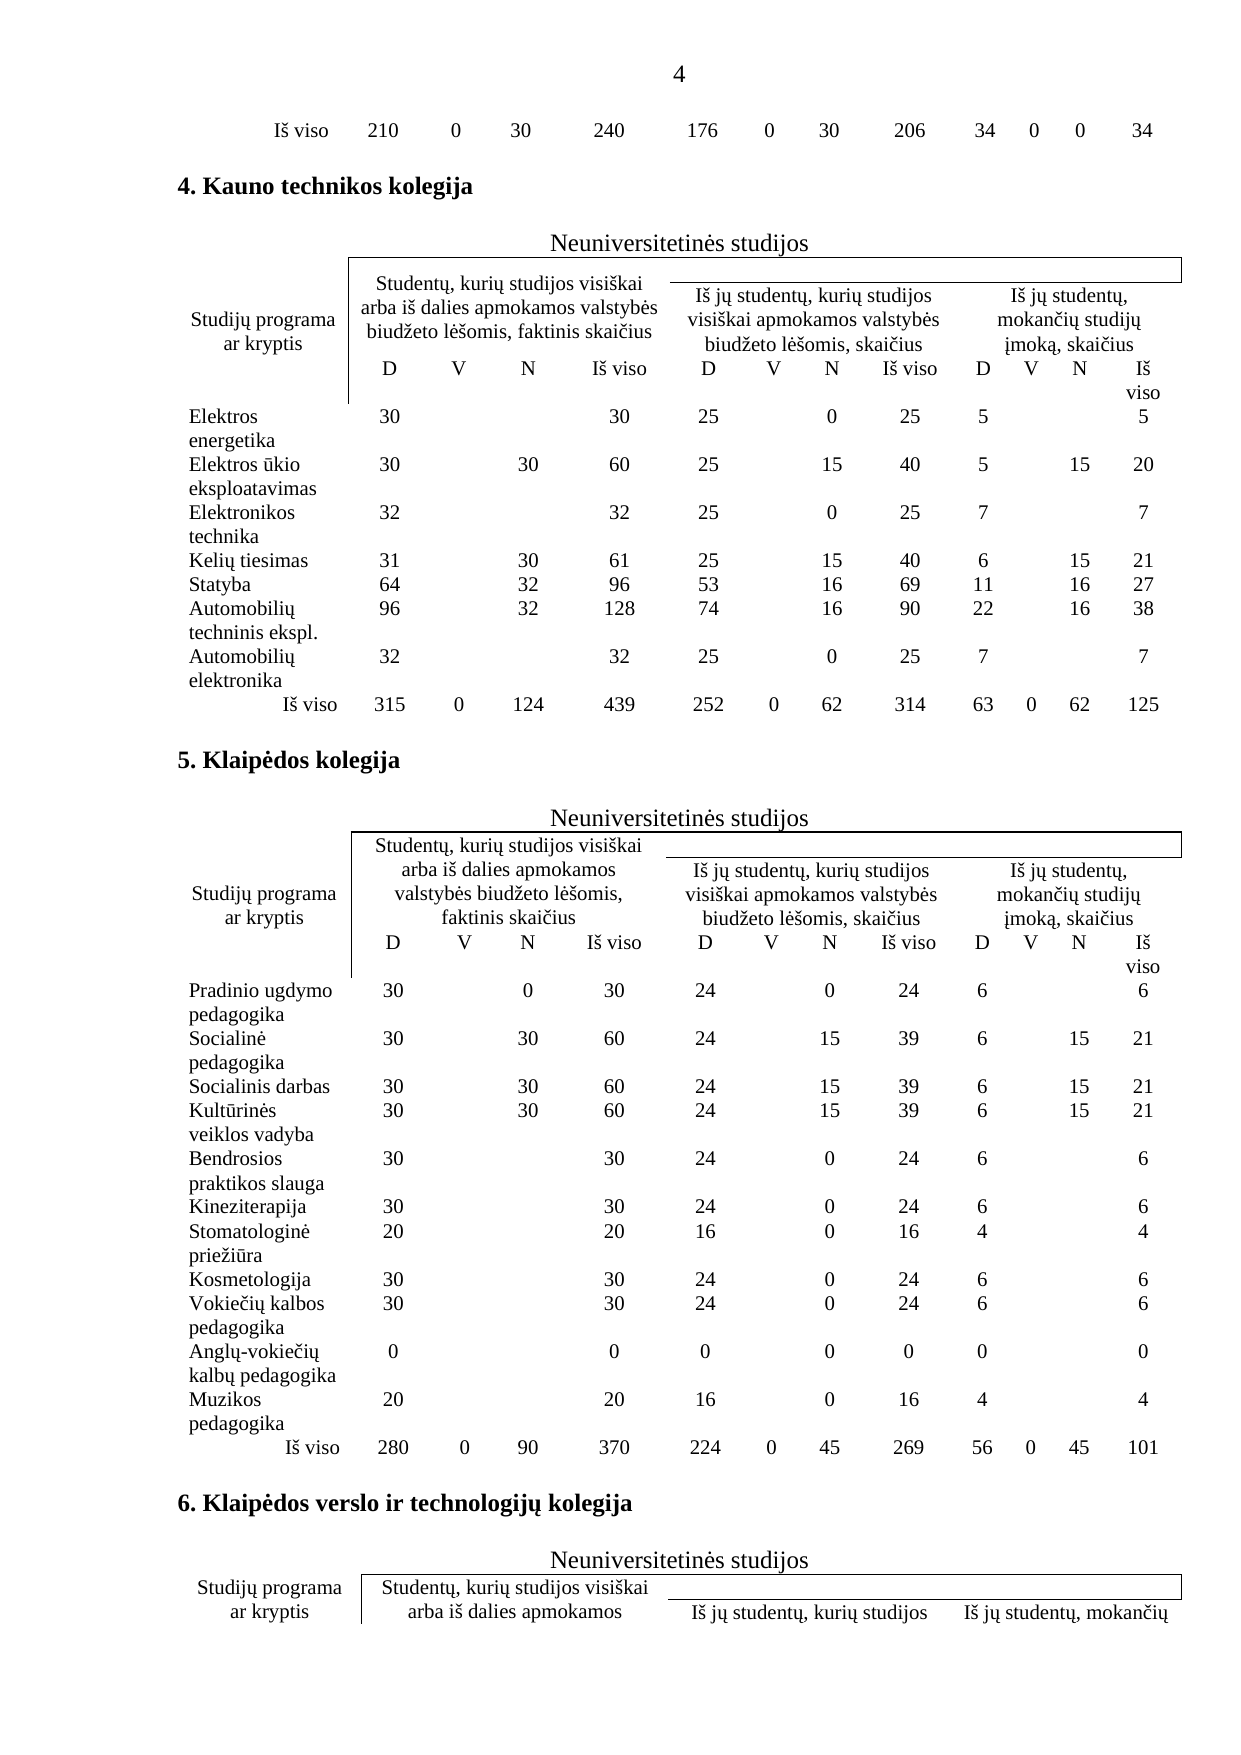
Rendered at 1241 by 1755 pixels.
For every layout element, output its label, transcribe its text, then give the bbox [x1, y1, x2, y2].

table_cell 32 [487, 596, 569, 644]
table_cell [744, 1387, 798, 1435]
table_cell V [1008, 930, 1053, 978]
table_cell Vokiečių kalbos pedagogika [177, 1291, 351, 1339]
table_cell 32 [569, 644, 670, 692]
table_cell Kineziterapija [177, 1195, 351, 1218]
table_cell N [798, 930, 861, 978]
table_cell 20 [351, 1219, 435, 1267]
table_cell Iš jų studentų, mokančių studijų įmoką, skaičius [957, 283, 1181, 356]
table_cell 30 [562, 978, 666, 1026]
table_cell [1053, 1219, 1105, 1267]
table_cell 280 [351, 1435, 435, 1459]
table_cell Muzikos pedagogika [177, 1387, 351, 1435]
table_cell 24 [666, 1074, 744, 1098]
table_cell [744, 1098, 798, 1146]
table_cell [1053, 1339, 1105, 1387]
table_cell 30 [351, 1267, 435, 1291]
table_cell [435, 1339, 494, 1387]
table_cell 56 [956, 1435, 1008, 1459]
table_cell 0 [861, 1339, 956, 1387]
text 5. Klaipėdos kolegija [177, 745, 1181, 774]
table_cell [435, 978, 494, 1026]
table_header Studijų programa ar kryptis [177, 1574, 361, 1624]
table_cell [744, 1291, 798, 1339]
table_cell 20 [562, 1387, 666, 1435]
table_cell [430, 404, 487, 452]
table_cell 0 [798, 978, 861, 1026]
table_cell [744, 1026, 798, 1074]
table_cell 60 [569, 452, 670, 500]
table_cell 30 [486, 118, 555, 142]
table_cell [1009, 500, 1054, 548]
table_cell [494, 1146, 562, 1194]
table_cell [744, 1219, 798, 1267]
table_cell 0 [747, 693, 801, 716]
table_cell 32 [349, 500, 430, 548]
table_cell [1009, 404, 1054, 452]
table_cell 128 [569, 596, 670, 644]
table_cell 64 [349, 572, 430, 596]
table_cell Iš viso [1105, 930, 1181, 978]
table_cell [1009, 452, 1054, 500]
table_cell 96 [569, 572, 670, 596]
table_cell 30 [349, 404, 430, 452]
table_cell [1008, 1291, 1053, 1339]
table_cell 25 [863, 404, 957, 452]
table_cell [1054, 500, 1105, 548]
table_cell Iš jų studentų, mokančių [951, 1600, 1181, 1624]
table_cell 0 [798, 1339, 861, 1387]
table_header [668, 1575, 1181, 1599]
table_cell 0 [798, 1146, 861, 1194]
table_cell 20 [351, 1387, 435, 1435]
table_cell [744, 1339, 798, 1387]
table_cell 6 [956, 1195, 1008, 1218]
table_cell 25 [863, 500, 957, 548]
table_cell 7 [957, 644, 1009, 692]
table_cell [1053, 1195, 1105, 1218]
table_cell 39 [861, 1074, 956, 1098]
table_cell 38 [1105, 596, 1181, 644]
table_cell Iš jų studentų, kurių studijos [668, 1600, 951, 1624]
table_cell Elektronikos technika [177, 500, 349, 548]
table_cell [1053, 1146, 1105, 1194]
table_cell 20 [562, 1219, 666, 1267]
table_cell N [494, 930, 562, 978]
table_cell 0 [666, 1339, 744, 1387]
table_cell [1008, 1339, 1053, 1387]
table_cell 5 [957, 404, 1009, 452]
table_cell 32 [569, 500, 670, 548]
table_cell 30 [494, 1074, 562, 1098]
table_cell [1053, 1291, 1105, 1339]
table_cell 15 [1053, 1098, 1105, 1146]
table_cell 6 [956, 1098, 1008, 1146]
table_cell 32 [349, 644, 430, 692]
table_cell 30 [351, 1098, 435, 1146]
table_cell [747, 404, 801, 452]
table_cell 4 [1105, 1387, 1181, 1435]
table_cell 4 [1105, 1219, 1181, 1267]
table_header Studentų, kurių studijos visiškai arba iš dalies apmokamos valstybės biudžeto lėšomis, faktinis skaičius [352, 833, 666, 930]
table_cell 7 [1105, 644, 1181, 692]
table_cell 32 [487, 572, 569, 596]
table_cell [487, 404, 569, 452]
table_cell [1054, 404, 1105, 452]
table_cell 15 [798, 1098, 861, 1146]
table_cell [1008, 978, 1053, 1026]
table_cell 0 [1105, 1339, 1181, 1387]
table_cell [744, 1267, 798, 1291]
table_cell 20 [1105, 452, 1181, 500]
table_cell 16 [1054, 572, 1105, 596]
table_cell 24 [666, 1291, 744, 1339]
table_cell [744, 1074, 798, 1098]
table_cell Automobilių elektronika [177, 644, 349, 692]
table_cell 176 [663, 118, 742, 142]
table_cell 6 [957, 548, 1009, 572]
table_cell 15 [798, 1074, 861, 1098]
table_cell 30 [562, 1146, 666, 1194]
table_cell Stomatologinė priežiūra [177, 1219, 351, 1267]
table_cell 24 [861, 978, 956, 1026]
table_cell 45 [1053, 1435, 1105, 1459]
table_header Studentų, kurių studijos visiškai arba iš dalies apmokamos valstybės biudžeto lėšomis, faktinis skaičius [362, 1575, 668, 1624]
table_cell 6 [956, 1074, 1008, 1098]
table_cell [747, 548, 801, 572]
table_cell 30 [494, 1026, 562, 1074]
table_cell [430, 644, 487, 692]
table_cell 16 [801, 596, 863, 644]
table_cell [435, 1098, 494, 1146]
table_cell 15 [1054, 548, 1105, 572]
table_cell [494, 1387, 562, 1435]
table_cell N [487, 356, 569, 404]
table_header [670, 258, 1181, 282]
table_cell 34 [1103, 118, 1181, 142]
table_cell [747, 572, 801, 596]
table_header Studijų programa ar kryptis [177, 257, 348, 404]
table_cell 30 [351, 1026, 435, 1074]
table_cell [1053, 1267, 1105, 1291]
table_cell [1009, 596, 1054, 644]
table_cell 6 [1105, 1291, 1181, 1339]
table_cell Statyba [177, 572, 349, 596]
table_cell D [352, 930, 435, 978]
table_cell [430, 572, 487, 596]
table_cell [494, 1267, 562, 1291]
table_cell D [956, 930, 1008, 978]
table_header Studentų, kurių studijos visiškai arba iš dalies apmokamos valstybės biudžeto lėšomis, faktinis skaičius [349, 258, 670, 356]
table_cell [1053, 1387, 1105, 1435]
table_cell 60 [562, 1098, 666, 1146]
table_cell 25 [670, 644, 747, 692]
table_cell 62 [1054, 693, 1105, 716]
table_cell 439 [569, 693, 670, 716]
table_cell 0 [742, 118, 797, 142]
table_cell N [1053, 930, 1105, 978]
table_cell [1008, 1195, 1053, 1218]
table_cell D [670, 356, 747, 404]
table_cell 6 [1105, 1267, 1181, 1291]
table_cell 30 [487, 452, 569, 500]
table_cell 30 [351, 1146, 435, 1194]
table_cell 0 [435, 1435, 494, 1459]
table_cell D [666, 930, 744, 978]
table_cell 30 [562, 1267, 666, 1291]
table_cell 24 [666, 1267, 744, 1291]
table_cell [1008, 1267, 1053, 1291]
table_cell [430, 548, 487, 572]
table_cell 0 [494, 978, 562, 1026]
table_cell 0 [956, 1339, 1008, 1387]
table_cell 24 [861, 1267, 956, 1291]
table_cell 16 [861, 1219, 956, 1267]
table_cell [435, 1074, 494, 1098]
table_cell [487, 500, 569, 548]
table_cell Iš viso [863, 356, 957, 404]
table_cell Iš viso [569, 356, 670, 404]
table_cell 27 [1105, 572, 1181, 596]
table_cell 4 [956, 1219, 1008, 1267]
table_cell 0 [744, 1435, 798, 1459]
table_cell 24 [666, 1098, 744, 1146]
table_cell 6 [956, 1026, 1008, 1074]
table_cell 15 [1053, 1026, 1105, 1074]
table_cell 0 [801, 404, 863, 452]
table_cell 21 [1105, 1074, 1181, 1098]
table_cell 30 [351, 978, 435, 1026]
table_cell 240 [555, 118, 663, 142]
table_cell 22 [957, 596, 1009, 644]
table_cell 34 [958, 118, 1011, 142]
table_cell 0 [798, 1195, 861, 1218]
table_cell 63 [957, 693, 1009, 716]
table_cell [744, 1146, 798, 1194]
table_cell 30 [494, 1098, 562, 1146]
table_cell Kosmetologija [177, 1267, 351, 1291]
table_cell 0 [351, 1339, 435, 1387]
table_cell 16 [666, 1219, 744, 1267]
table_cell 21 [1105, 1026, 1181, 1074]
table_cell N [1054, 356, 1105, 404]
table_cell 4 [956, 1387, 1008, 1435]
table_cell 25 [670, 452, 747, 500]
table_cell 25 [670, 548, 747, 572]
table_cell 6 [1105, 978, 1181, 1026]
table_cell 30 [351, 1195, 435, 1218]
table_cell Iš jų studentų, kurių studijos visiškai apmokamos valstybės biudžeto lėšomis, skaičius [666, 858, 956, 930]
table_cell Automobilių techninis ekspl. [177, 596, 349, 644]
table_cell 40 [863, 548, 957, 572]
table_cell [1009, 548, 1054, 572]
table_cell Iš viso [177, 118, 340, 142]
table_cell 15 [798, 1026, 861, 1074]
table_cell 69 [863, 572, 957, 596]
table_cell 25 [670, 500, 747, 548]
table_cell 16 [1054, 596, 1105, 644]
table_cell 6 [1105, 1195, 1181, 1218]
table_cell 31 [349, 548, 430, 572]
table_cell Iš jų studentų, kurių studijos visiškai apmokamos valstybės biudžeto lėšomis, skaičius [670, 283, 957, 356]
table_cell Iš viso [861, 930, 956, 978]
table_cell 30 [349, 452, 430, 500]
table_cell [747, 596, 801, 644]
table_cell 30 [351, 1291, 435, 1339]
table_cell 11 [957, 572, 1009, 596]
table_cell [487, 644, 569, 692]
table_cell 60 [562, 1074, 666, 1098]
table_cell [1008, 1098, 1053, 1146]
table_cell [435, 1195, 494, 1218]
table_cell 125 [1105, 693, 1181, 716]
table_cell [1008, 1026, 1053, 1074]
table_cell 24 [666, 1026, 744, 1074]
table_cell 7 [1105, 500, 1181, 548]
table_cell Elektros ūkio eksploatavimas [177, 452, 349, 500]
table_cell [430, 596, 487, 644]
table_cell Kultūrinės veiklos vadyba [177, 1098, 351, 1146]
table_cell 16 [666, 1387, 744, 1435]
table_cell 269 [861, 1435, 956, 1459]
table_cell [744, 1195, 798, 1218]
table_cell [494, 1219, 562, 1267]
table_cell [1053, 978, 1105, 1026]
text 6. Klaipėdos verslo ir technologijų kolegija [177, 1488, 1181, 1517]
table_cell Socialinė pedagogika [177, 1026, 351, 1074]
table_cell 252 [670, 693, 747, 716]
table_cell [435, 1267, 494, 1291]
table_cell [1009, 572, 1054, 596]
table_cell 6 [956, 1146, 1008, 1194]
table_cell 74 [670, 596, 747, 644]
table_cell 24 [861, 1195, 956, 1218]
table_cell 16 [801, 572, 863, 596]
table_cell 6 [1105, 1146, 1181, 1194]
table_cell Iš viso [562, 930, 666, 978]
table_cell 16 [861, 1387, 956, 1435]
table_cell [747, 452, 801, 500]
table_cell [435, 1026, 494, 1074]
table_cell 15 [1053, 1074, 1105, 1098]
table_cell 24 [861, 1291, 956, 1339]
table_cell [747, 644, 801, 692]
table_cell [430, 500, 487, 548]
table_cell 224 [666, 1435, 744, 1459]
table_cell 90 [863, 596, 957, 644]
table_cell [435, 1387, 494, 1435]
table_cell 124 [487, 693, 569, 716]
table_cell 6 [956, 1267, 1008, 1291]
table_cell 15 [801, 452, 863, 500]
table_cell 0 [1008, 1435, 1053, 1459]
table_cell [1008, 1387, 1053, 1435]
table_cell 60 [562, 1026, 666, 1074]
table_cell 0 [798, 1387, 861, 1435]
table_cell 101 [1105, 1435, 1181, 1459]
text Neuniversitetinės studijos [177, 1545, 1181, 1574]
table_cell [435, 1146, 494, 1194]
table_cell [1008, 1219, 1053, 1267]
table_cell 315 [349, 693, 430, 716]
table_header Studijų programa ar kryptis [177, 831, 351, 978]
table_cell [747, 500, 801, 548]
table_cell N [801, 356, 863, 404]
table_cell 370 [562, 1435, 666, 1459]
table_cell [430, 452, 487, 500]
table_cell 0 [562, 1339, 666, 1387]
table_cell V [430, 356, 487, 404]
table_cell 24 [666, 978, 744, 1026]
table_cell 39 [861, 1026, 956, 1074]
table_cell 96 [349, 596, 430, 644]
table_cell 25 [670, 404, 747, 452]
table_cell 0 [1009, 693, 1054, 716]
table_cell [1008, 1074, 1053, 1098]
table_cell Iš jų studentų, mokančių studijų įmoką, skaičius [956, 858, 1181, 930]
table_cell 24 [666, 1146, 744, 1194]
table_cell 39 [861, 1098, 956, 1146]
table_cell 0 [430, 693, 487, 716]
table_cell 53 [670, 572, 747, 596]
table_cell [494, 1339, 562, 1387]
table_cell 0 [1011, 118, 1057, 142]
text Neuniversitetinės studijos [177, 228, 1181, 257]
table_cell 61 [569, 548, 670, 572]
text 4. Kauno technikos kolegija [177, 171, 1181, 200]
table_cell Socialinis darbas [177, 1074, 351, 1098]
table_cell Iš viso [177, 693, 349, 716]
table_cell 40 [863, 452, 957, 500]
table_cell Iš viso [177, 1435, 351, 1459]
table_cell 7 [957, 500, 1009, 548]
table_cell 0 [798, 1291, 861, 1339]
table_cell [1054, 644, 1105, 692]
table_cell 0 [801, 644, 863, 692]
table_cell [1008, 1146, 1053, 1194]
table_cell Pradinio ugdymo pedagogika [177, 978, 351, 1026]
table_cell 30 [562, 1195, 666, 1218]
table_cell 5 [1105, 404, 1181, 452]
table_cell Iš viso [1105, 356, 1181, 404]
table_cell [494, 1195, 562, 1218]
table_cell 206 [861, 118, 958, 142]
text Neuniversitetinės studijos [177, 803, 1181, 831]
table_cell 24 [861, 1146, 956, 1194]
table_cell V [747, 356, 801, 404]
table_header [666, 833, 1181, 857]
table_cell 62 [801, 693, 863, 716]
table_cell D [349, 356, 430, 404]
table_cell [744, 978, 798, 1026]
table_cell V [744, 930, 798, 978]
table_cell [494, 1291, 562, 1339]
table_cell 210 [340, 118, 426, 142]
table_cell 30 [487, 548, 569, 572]
table_cell V [435, 930, 494, 978]
table_cell Anglų-vokiečių kalbų pedagogika [177, 1339, 351, 1387]
table_cell 30 [562, 1291, 666, 1339]
table_cell 24 [666, 1195, 744, 1218]
table_cell 5 [957, 452, 1009, 500]
table_cell D [957, 356, 1009, 404]
table_cell 21 [1105, 1098, 1181, 1146]
table_cell 314 [863, 693, 957, 716]
table_cell 30 [569, 404, 670, 452]
table_cell 15 [801, 548, 863, 572]
table_cell 30 [351, 1074, 435, 1098]
table_cell [435, 1291, 494, 1339]
table_cell 21 [1105, 548, 1181, 572]
table_cell 6 [956, 1291, 1008, 1339]
table_cell 90 [494, 1435, 562, 1459]
table_cell Bendrosios praktikos slauga [177, 1146, 351, 1194]
table_cell Elektros energetika [177, 404, 349, 452]
table_cell 6 [956, 978, 1008, 1026]
table_cell V [1009, 356, 1054, 404]
table_cell [1009, 644, 1054, 692]
table_cell 45 [798, 1435, 861, 1459]
table_cell 0 [1057, 118, 1103, 142]
table_cell 0 [798, 1267, 861, 1291]
table_cell 15 [1054, 452, 1105, 500]
table_cell 0 [798, 1219, 861, 1267]
table_cell 30 [797, 118, 861, 142]
table_cell Kelių tiesimas [177, 548, 349, 572]
table_cell 0 [426, 118, 486, 142]
table_cell 0 [801, 500, 863, 548]
table_cell [435, 1219, 494, 1267]
table_cell 25 [863, 644, 957, 692]
